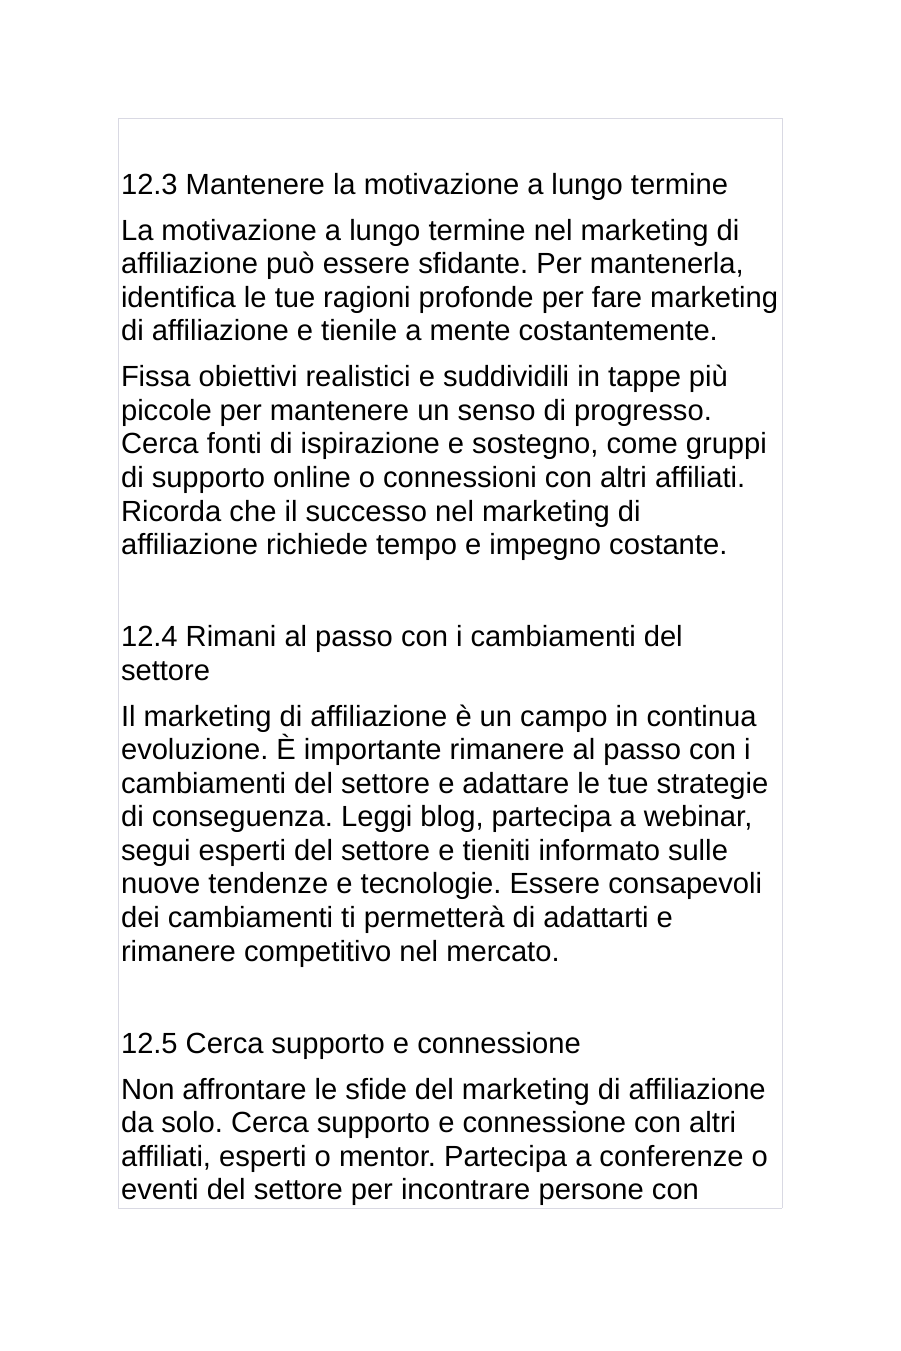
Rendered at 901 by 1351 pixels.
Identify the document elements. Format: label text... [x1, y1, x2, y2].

text Il marketing di affiliazione è un campo in continua evoluzione. È importante rimanere al passo con i cambiamenti del settore e adattare le tue strategie di conseguenza. Leggi blog, partecipa a webinar, segui esperti del settore e tieniti informato sulle nuove tendenze e tecnologie. Essere consapevoli dei cambiamenti ti permetterà di adattarti e rimanere competitivo nel mercato. [119, 696, 782, 967]
text La motivazione a lungo termine nel marketing di affiliazione può essere sfidante. Per mantenerla, identifica le tue ragioni profonde per fare marketing di affiliazione e tienile a mente costantemente. [119, 210, 782, 347]
text 12.5 Cerca supporto e connessione [119, 1023, 782, 1059]
text 12.3 Mantenere la motivazione a lungo termine [119, 164, 782, 200]
text 12.4 Rimani al passo con i cambiamenti del settore [119, 617, 782, 686]
text Fissa obiettivi realistici e suddividili in tappe più piccole per mantenere un senso di progresso. Cerca fonti di ispirazione e sostegno, come gruppi di supporto online o connessioni con altri affiliati. Ricorda che il successo nel marketing di affiliazione richiede tempo e impegno costante. [119, 357, 782, 561]
text Non affrontare le sfide del marketing di affiliazione da solo. Cerca supporto e connessione con altri affiliati, esperti o mentor. Partecipa a conferenze o eventi del settore per incontrare persone con [119, 1069, 782, 1208]
